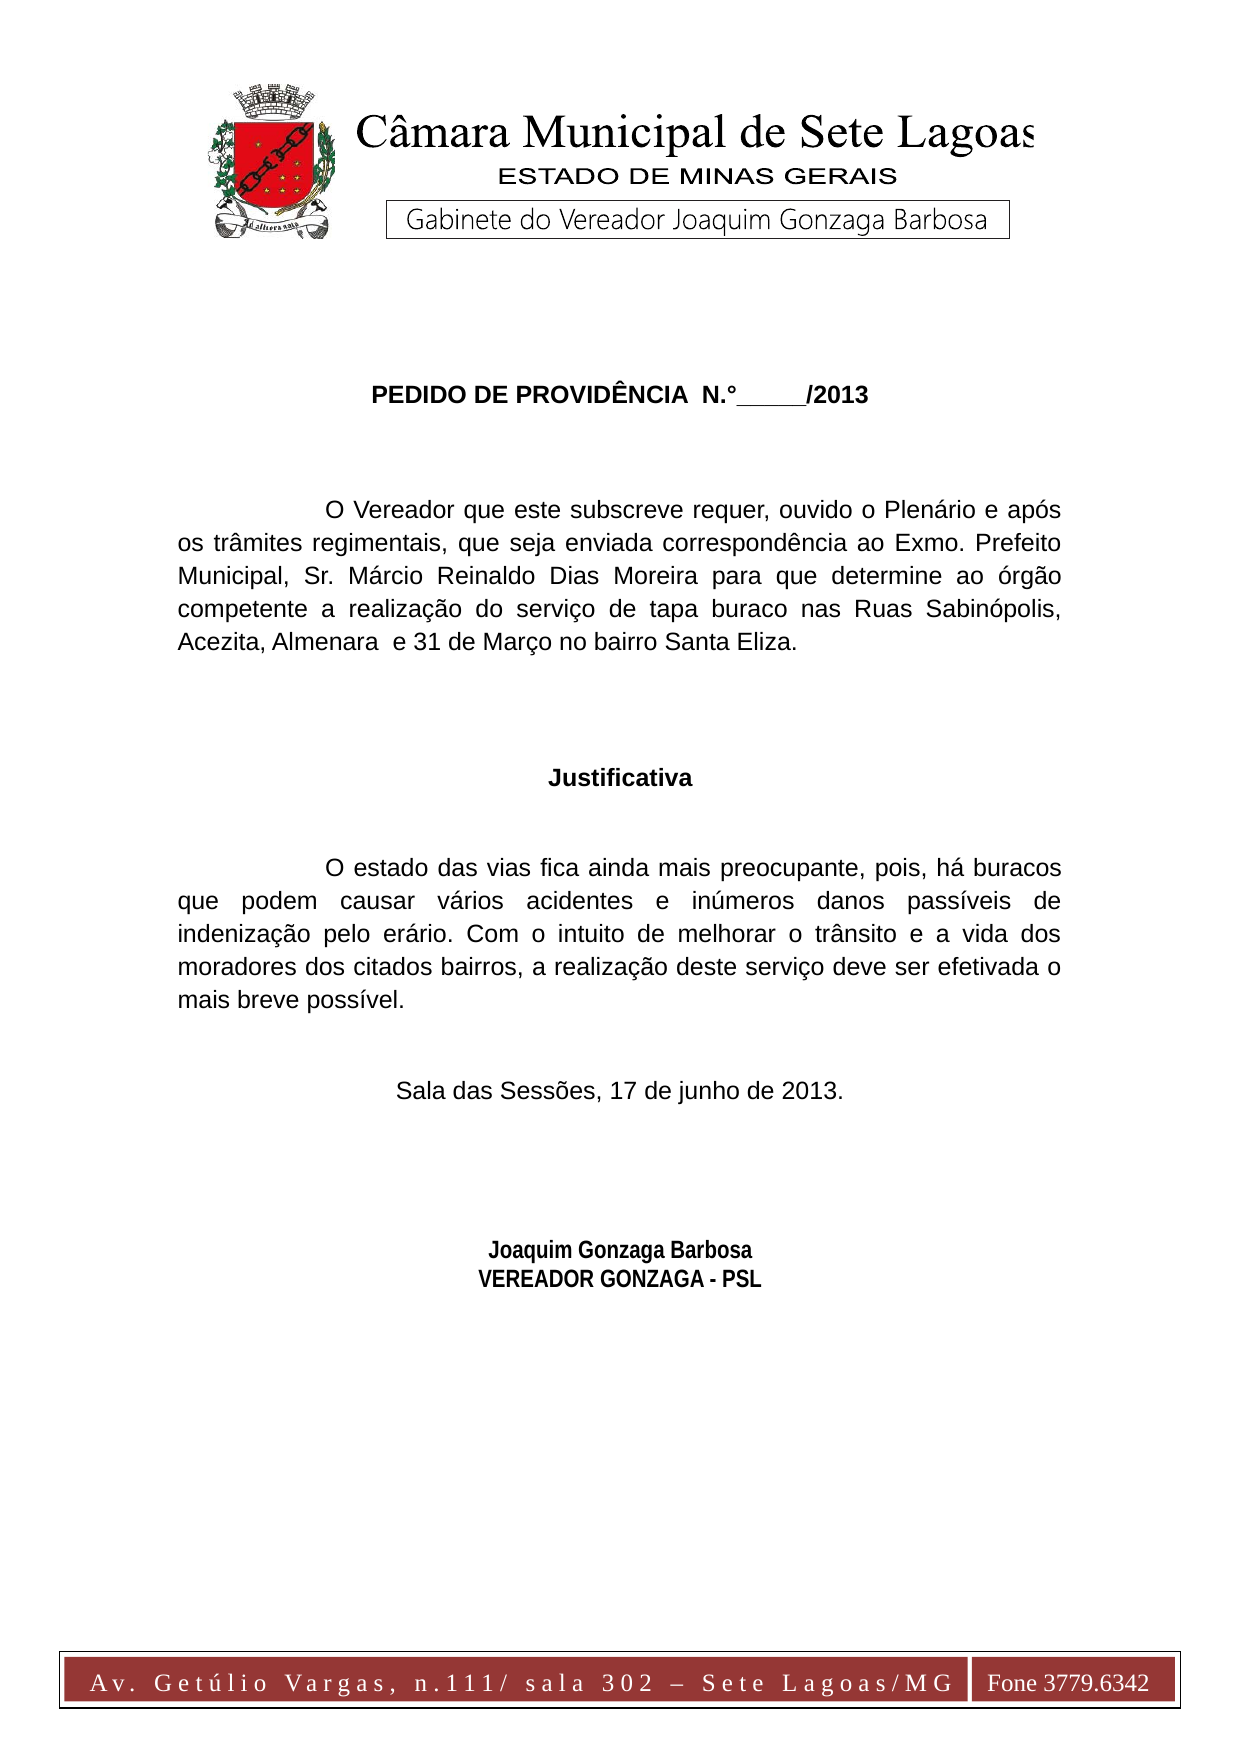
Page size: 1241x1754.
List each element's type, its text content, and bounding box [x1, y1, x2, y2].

text Joaquim Gonzaga Barbosa [177, 1235, 1063, 1264]
text O estado das vias fica ainda mais preocupante, pois, há buracos que podem causar vários acidentes e inúmeros danos passíveis de indenização pelo erário. Com o intuito de melhorar o trânsito e a vida dos moradores dos citados bairros, a realização deste serviço deve ser efetivada o mais breve possível. [177, 853, 1063, 1014]
text Sala das Sessões, 17 de junho de 2013. [177, 1076, 1063, 1104]
text O Vereador que este subscreve requer, ouvido o Plenário e após os trâmites regimentais, que seja enviada correspondência ao Exmo. Prefeito Municipal, Sr. Márcio Reinaldo Dias Moreira para que determine ao órgão competente a realização do serviço de tapa buraco nas Ruas Sabinópolis, Acezita, Almenara e 31 de Março no bairro Santa Eliza. [177, 495, 1063, 656]
text VEREADOR GONZAGA - PSL [177, 1264, 1063, 1293]
text PEDIDO DE PROVIDÊNCIA N.°_____/2013 [177, 380, 1063, 409]
text Justificativa [177, 762, 1063, 791]
